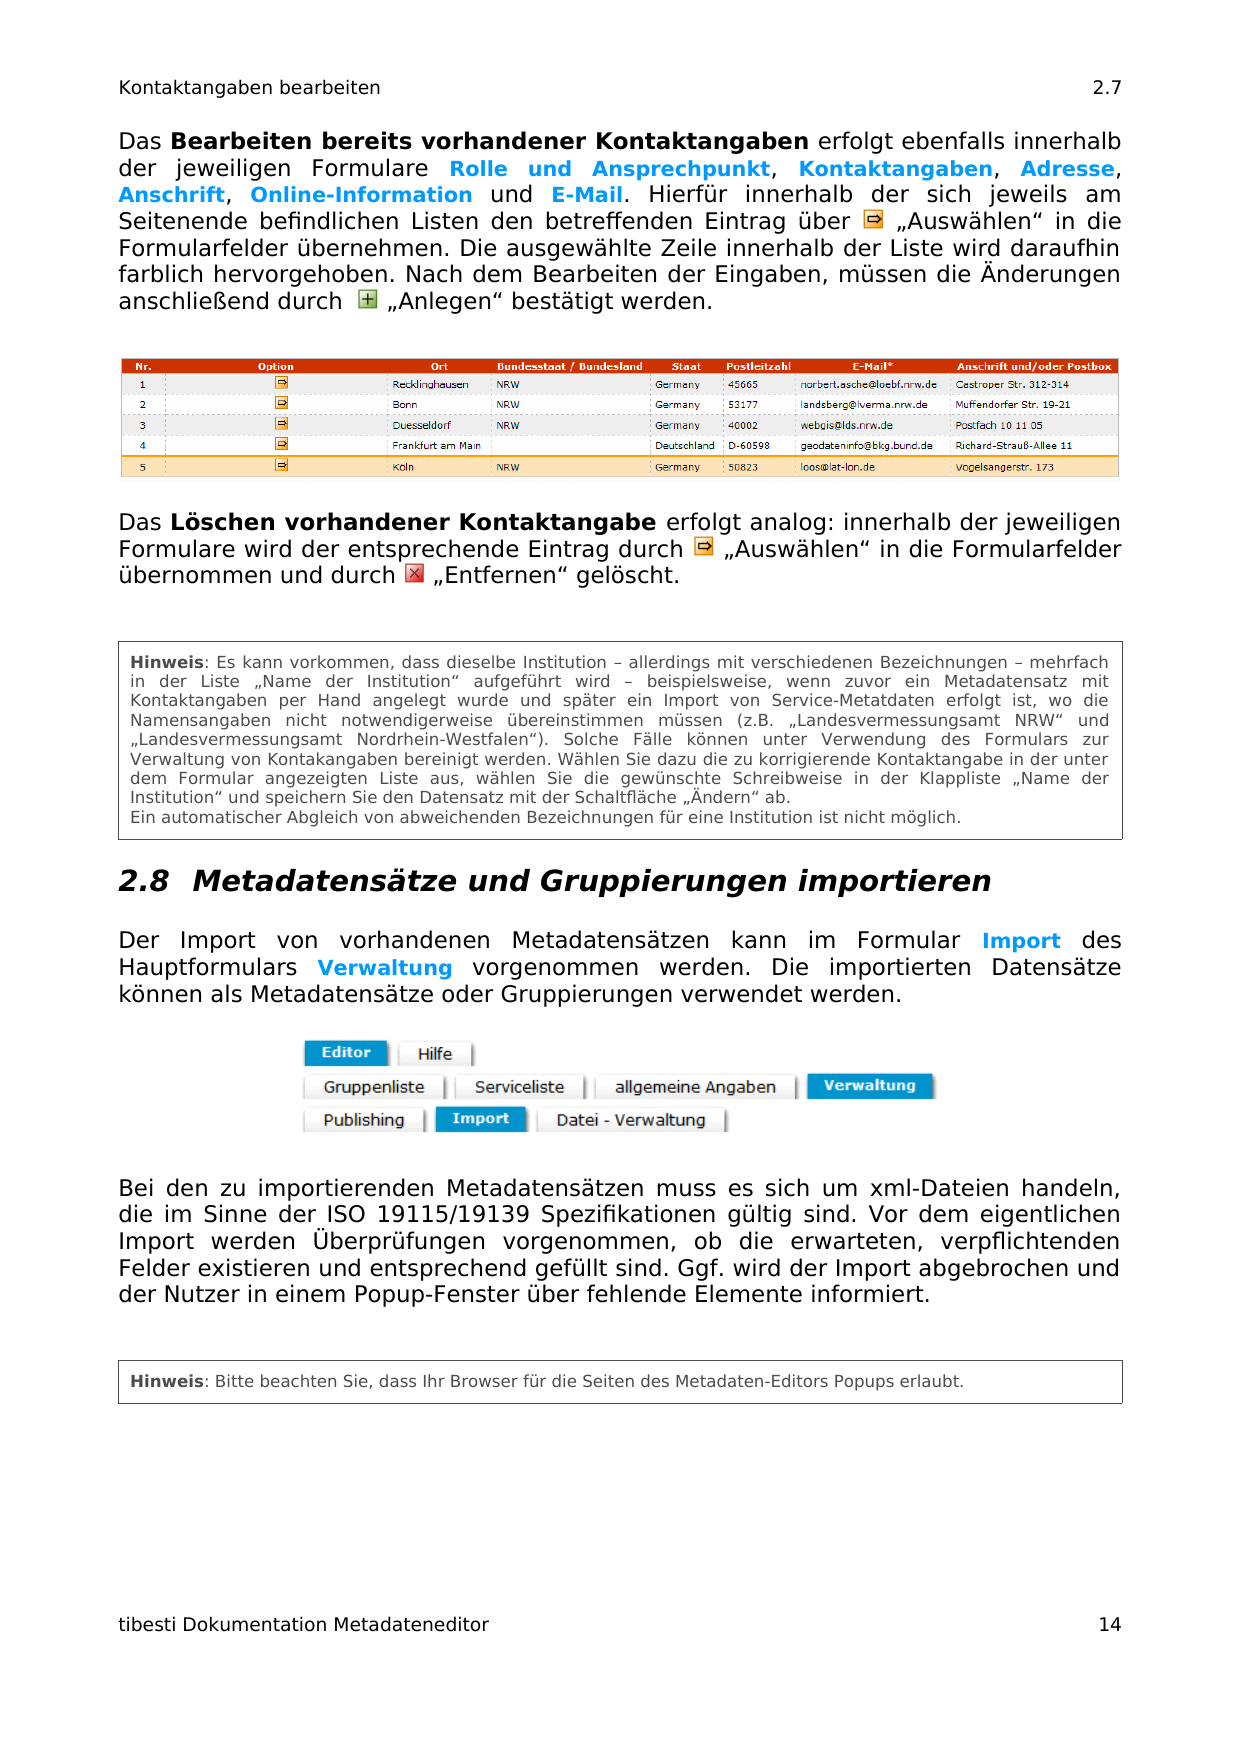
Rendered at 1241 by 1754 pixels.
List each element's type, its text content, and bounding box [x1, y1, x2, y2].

text Der Import von vorhandenen Metadatensätzen kann im Formular Import des Hauptformulars Verwaltung vorgenommen werden. Die importierten Datensätze können als Metadatensätze oder Gruppierungen verwendet werden. [118, 928, 1122, 1008]
text Das Löschen vorhandener Kontaktangabe erfolgt analog: innerhalb der jeweiligen Formulare wird der entsprechende Eintrag durch „Auswählen“ in die Formularfelder übernommen und durch „Entfernen“ gelöscht. [118, 509, 1122, 589]
text Das Bearbeiten bereits vorhandener Kontaktangaben erfolgt ebenfalls innerhalb der jeweiligen Formulare Rolle und Ansprechpunkt, Kontaktangaben, Adresse, Anschrift, Online-Information und E-Mail. Hierfür innerhalb der sich jeweils am Seitenende befindlichen Listen den betreffenden Eintrag über „Auswählen“ in die Formularfelder übernehmen. Die ausgewählte Zeile innerhalb der Liste wird daraufhin farblich hervorgehoben. Nach dem Bearbeiten der Eingaben, müssen die Änderungen anschließend durch „Anlegen“ bestätigt werden. [118, 128, 1122, 315]
picture [863, 208, 885, 230]
text Hinweis: Bitte beachten Sie, dass Ihr Browser für die Seiten des Metadaten-Editors Popups erlaubt. [119, 1361, 1122, 1403]
picture [118, 354, 1123, 482]
subtitle Metadatensätze und Gruppierungen importieren [118, 864, 1122, 898]
text Bei den zu importierenden Metadatensätzen muss es sich um xml-Dateien handeln, die im Sinne der ISO 19115/19139 Spezifikationen gültig sind. Vor dem eigentlichen Import werden Überprüfungen vorgenommen, ob die erwarteten, verpflichtenden Felder existieren und entsprechend gefüllt sind. Ggf. wird der Import abgebrochen und der Nutzer in einem Popup-Fenster über fehlende Elemente informiert. [118, 1175, 1122, 1308]
text Hinweis: Es kann vorkommen, dass dieselbe Institution – allerdings mit verschiedenen Bezeichnungen – mehrfach in der Liste „Name der Institution“ aufgeführt wird – beispielsweise, wenn zuvor ein Metadatensatz mit Kontaktangaben per Hand angelegt wurde und später ein Import von Service-Metatdaten erfolgt ist, wo die Namensangaben nicht notwendigerweise übereinstimmen müssen (z.B. „Landesvermessungsamt NRW“ und „Landesvermessungsamt Nordrhein-Westfalen“). Solche Fälle können unter Verwendung des Formulars zur Verwaltung von Kontakangaben bereinigt werden. Wählen Sie dazu die zu korrigierende Kontaktangabe in der unter dem Formular angezeigten Liste aus, wählen Sie die gewünschte Schreibweise in der Klappliste „Name der Institution“ und speichern Sie den Datensatz mit der Schaltfläche „Ändern“ ab. [119, 642, 1122, 796]
picture [300, 1037, 940, 1136]
text Ein automatischer Abgleich von abweichenden Bezeichnungen für eine Institution ist nicht möglich. [119, 796, 1122, 839]
picture [357, 288, 379, 310]
picture [403, 562, 426, 584]
picture [693, 535, 715, 557]
